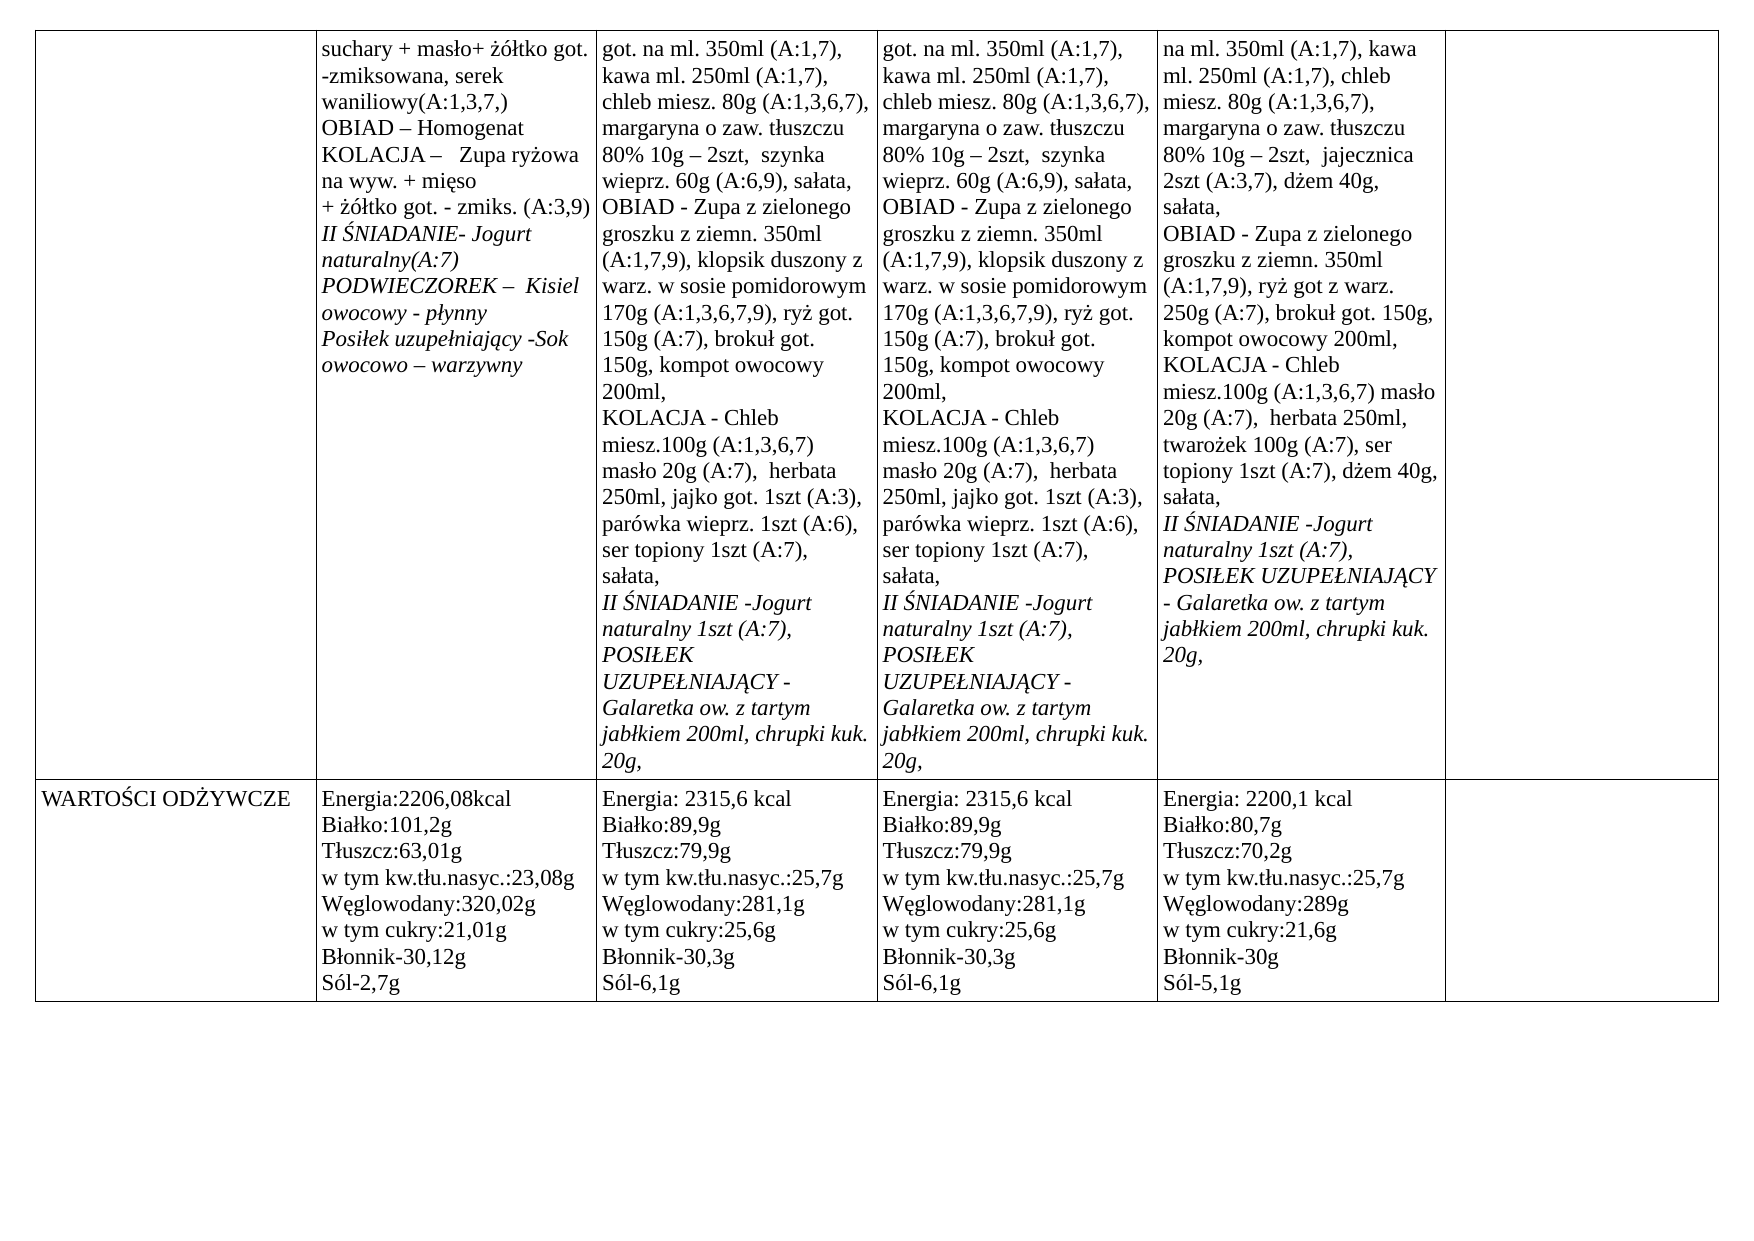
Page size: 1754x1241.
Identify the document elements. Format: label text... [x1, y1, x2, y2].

table_cell na ml. 350ml (A:1,7), kawa ml. 250ml (A:1,7), chleb miesz. 80g (A:1,3,6,7), margaryna o zaw. tłuszczu 80% 10g – 2szt, jajecznica 2szt (A:3,7), dżem 40g, sałata, OBIAD - Zupa z zielonego groszku z ziemn. 350ml (A:1,7,9), ryż got z warz. 250g (A:7), brokuł got. 150g, kompot owocowy 200ml, KOLACJA - Chleb miesz.100g (A:1,3,6,7) masło 20g (A:7), herbata 250ml, twarożek 100g (A:7), ser topiony 1szt (A:7), dżem 40g, sałata, II ŚNIADANIE -Jogurt naturalny 1szt (A:7), POSIŁEK UZUPEŁNIAJĄCY - Galaretka ow. z tartym jabłkiem 200ml, chrupki kuk. 20g, [1158, 31, 1445, 779]
table_cell [1446, 780, 1718, 1001]
table_cell WARTOŚCI ODŻYWCZE [36, 780, 316, 1001]
table_cell suchary + masło+ żółtko got. -zmiksowana, serek waniliowy(A:1,3,7,) OBIAD – Homogenat KOLACJA – Zupa ryżowa na wyw. + mięso + żółtko got. - zmiks. (A:3,9) II ŚNIADANIE- Jogurt naturalny(A:7) PODWIECZOREK – Kisiel owocowy - płynny Posiłek uzupełniający -Sok owocowo – warzywny [317, 31, 596, 779]
table_cell [36, 31, 316, 779]
table_cell Energia:2206,08kcal Białko:101,2g Tłuszcz:63,01g w tym kw.tłu.nasyc.:23,08g Węglowodany:320,02g w tym cukry:21,01g Błonnik-30,12g Sól-2,7g [317, 780, 596, 1001]
table_cell Energia: 2315,6 kcal Białko:89,9g Tłuszcz:79,9g w tym kw.tłu.nasyc.:25,7g Węglowodany:281,1g w tym cukry:25,6g Błonnik-30,3g Sól-6,1g [878, 780, 1157, 1001]
table_cell [1446, 31, 1718, 779]
table_cell Energia: 2315,6 kcal Białko:89,9g Tłuszcz:79,9g w tym kw.tłu.nasyc.:25,7g Węglowodany:281,1g w tym cukry:25,6g Błonnik-30,3g Sól-6,1g [597, 780, 877, 1001]
table_cell got. na ml. 350ml (A:1,7), kawa ml. 250ml (A:1,7), chleb miesz. 80g (A:1,3,6,7), margaryna o zaw. tłuszczu 80% 10g – 2szt, szynka wieprz. 60g (A:6,9), sałata, OBIAD - Zupa z zielonego groszku z ziemn. 350ml (A:1,7,9), klopsik duszony z warz. w sosie pomidorowym 170g (A:1,3,6,7,9), ryż got. 150g (A:7), brokuł got. 150g, kompot owocowy 200ml, KOLACJA - Chleb miesz.100g (A:1,3,6,7) masło 20g (A:7), herbata 250ml, jajko got. 1szt (A:3), parówka wieprz. 1szt (A:6), ser topiony 1szt (A:7), sałata, II ŚNIADANIE -Jogurt naturalny 1szt (A:7), POSIŁEK UZUPEŁNIAJĄCY - Galaretka ow. z tartym jabłkiem 200ml, chrupki kuk. 20g, [878, 31, 1157, 779]
table_cell got. na ml. 350ml (A:1,7), kawa ml. 250ml (A:1,7), chleb miesz. 80g (A:1,3,6,7), margaryna o zaw. tłuszczu 80% 10g – 2szt, szynka wieprz. 60g (A:6,9), sałata, OBIAD - Zupa z zielonego groszku z ziemn. 350ml (A:1,7,9), klopsik duszony z warz. w sosie pomidorowym 170g (A:1,3,6,7,9), ryż got. 150g (A:7), brokuł got. 150g, kompot owocowy 200ml, KOLACJA - Chleb miesz.100g (A:1,3,6,7) masło 20g (A:7), herbata 250ml, jajko got. 1szt (A:3), parówka wieprz. 1szt (A:6), ser topiony 1szt (A:7), sałata, II ŚNIADANIE -Jogurt naturalny 1szt (A:7), POSIŁEK UZUPEŁNIAJĄCY - Galaretka ow. z tartym jabłkiem 200ml, chrupki kuk. 20g, [597, 31, 877, 779]
table_cell Energia: 2200,1 kcal Białko:80,7g Tłuszcz:70,2g w tym kw.tłu.nasyc.:25,7g Węglowodany:289g w tym cukry:21,6g Błonnik-30g Sól-5,1g [1158, 780, 1445, 1001]
